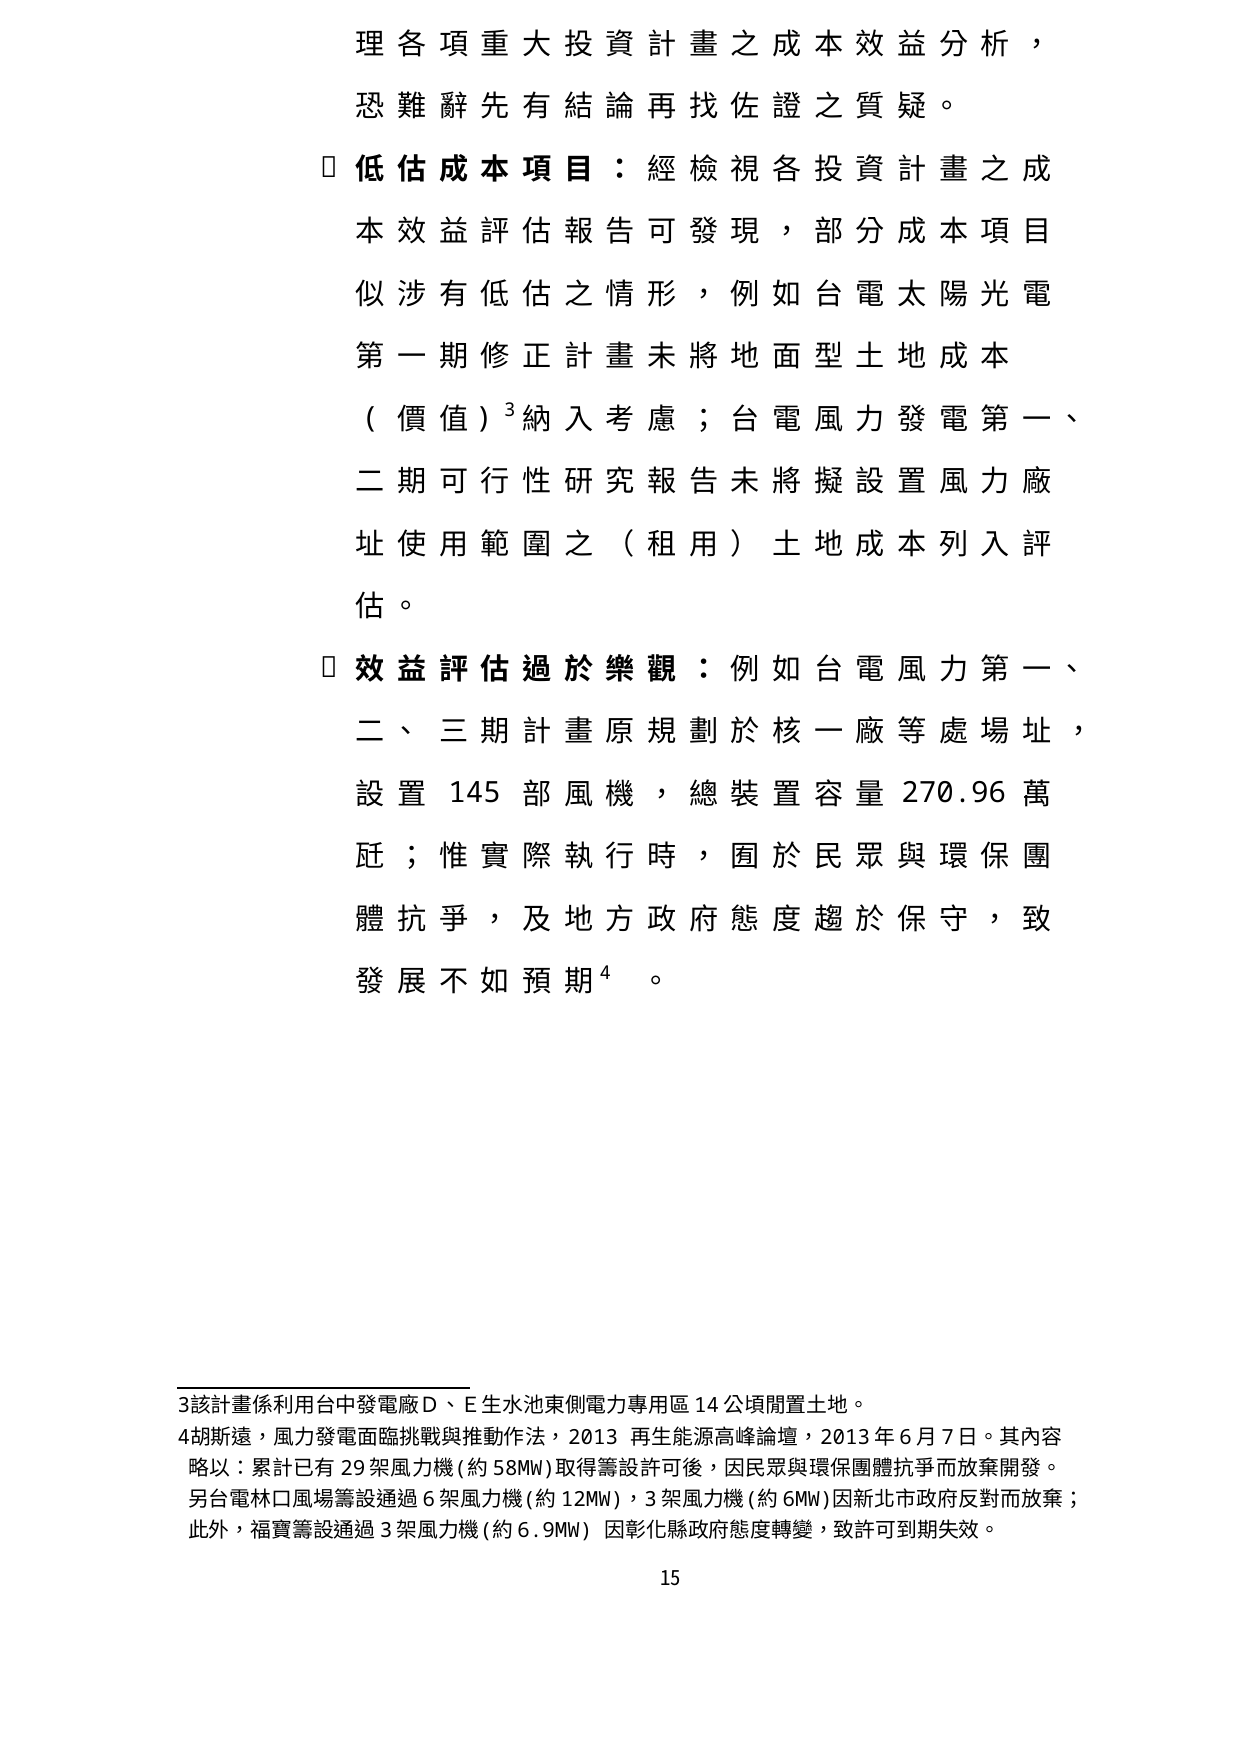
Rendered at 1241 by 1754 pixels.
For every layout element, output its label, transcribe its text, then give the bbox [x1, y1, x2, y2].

text 理各項重大投資計畫之成本效益分析，恐難辭先有結論再找佐證之質疑。 [301, 0, 1058, 125]
text 胡斯遠，風力發電面臨挑戰與推動作法，2013 再生能源高峰論壇，2013年6月7日。其內容略以：累計已有29架風力機(約58MW)取得籌設許可後，因民眾與環保團體抗爭而放棄開發。另台電林口風場籌設通過6架風力機(約12MW)，3架風力機(約6MW)因新北市政府反對而放棄；此外，福寶籌設通過3架風力機(約6.9MW) 因彰化縣政府態度轉變，致許可到期失效。 [177, 1419, 1063, 1544]
text 效益評估過於樂觀：例如台電風力第一、二、三期計畫原規劃於核一廠等處場址，設置145部風機，總裝置容量270.96萬瓩；惟實際執行時，囿於民眾與環保團體抗爭，及地方政府態度趨於保守，致發展不如預期。 [301, 625, 1058, 1000]
text 該計畫係利用台中發電廠Ｄ、Ｅ生水池東側電力專用區14公頃閒置土地。 [177, 1388, 1063, 1419]
text 低估成本項目：經檢視各投資計畫之成本效益評估報告可發現，部分成本項目似涉有低估之情形，例如台電太陽光電第一期修正計畫未將地面型土地成本(價值) 納入考慮；台電風力發電第一、二期可行性研究報告未將擬設置風力廠址使用範圍之（租用）土地成本列入評估。 [301, 125, 1058, 625]
